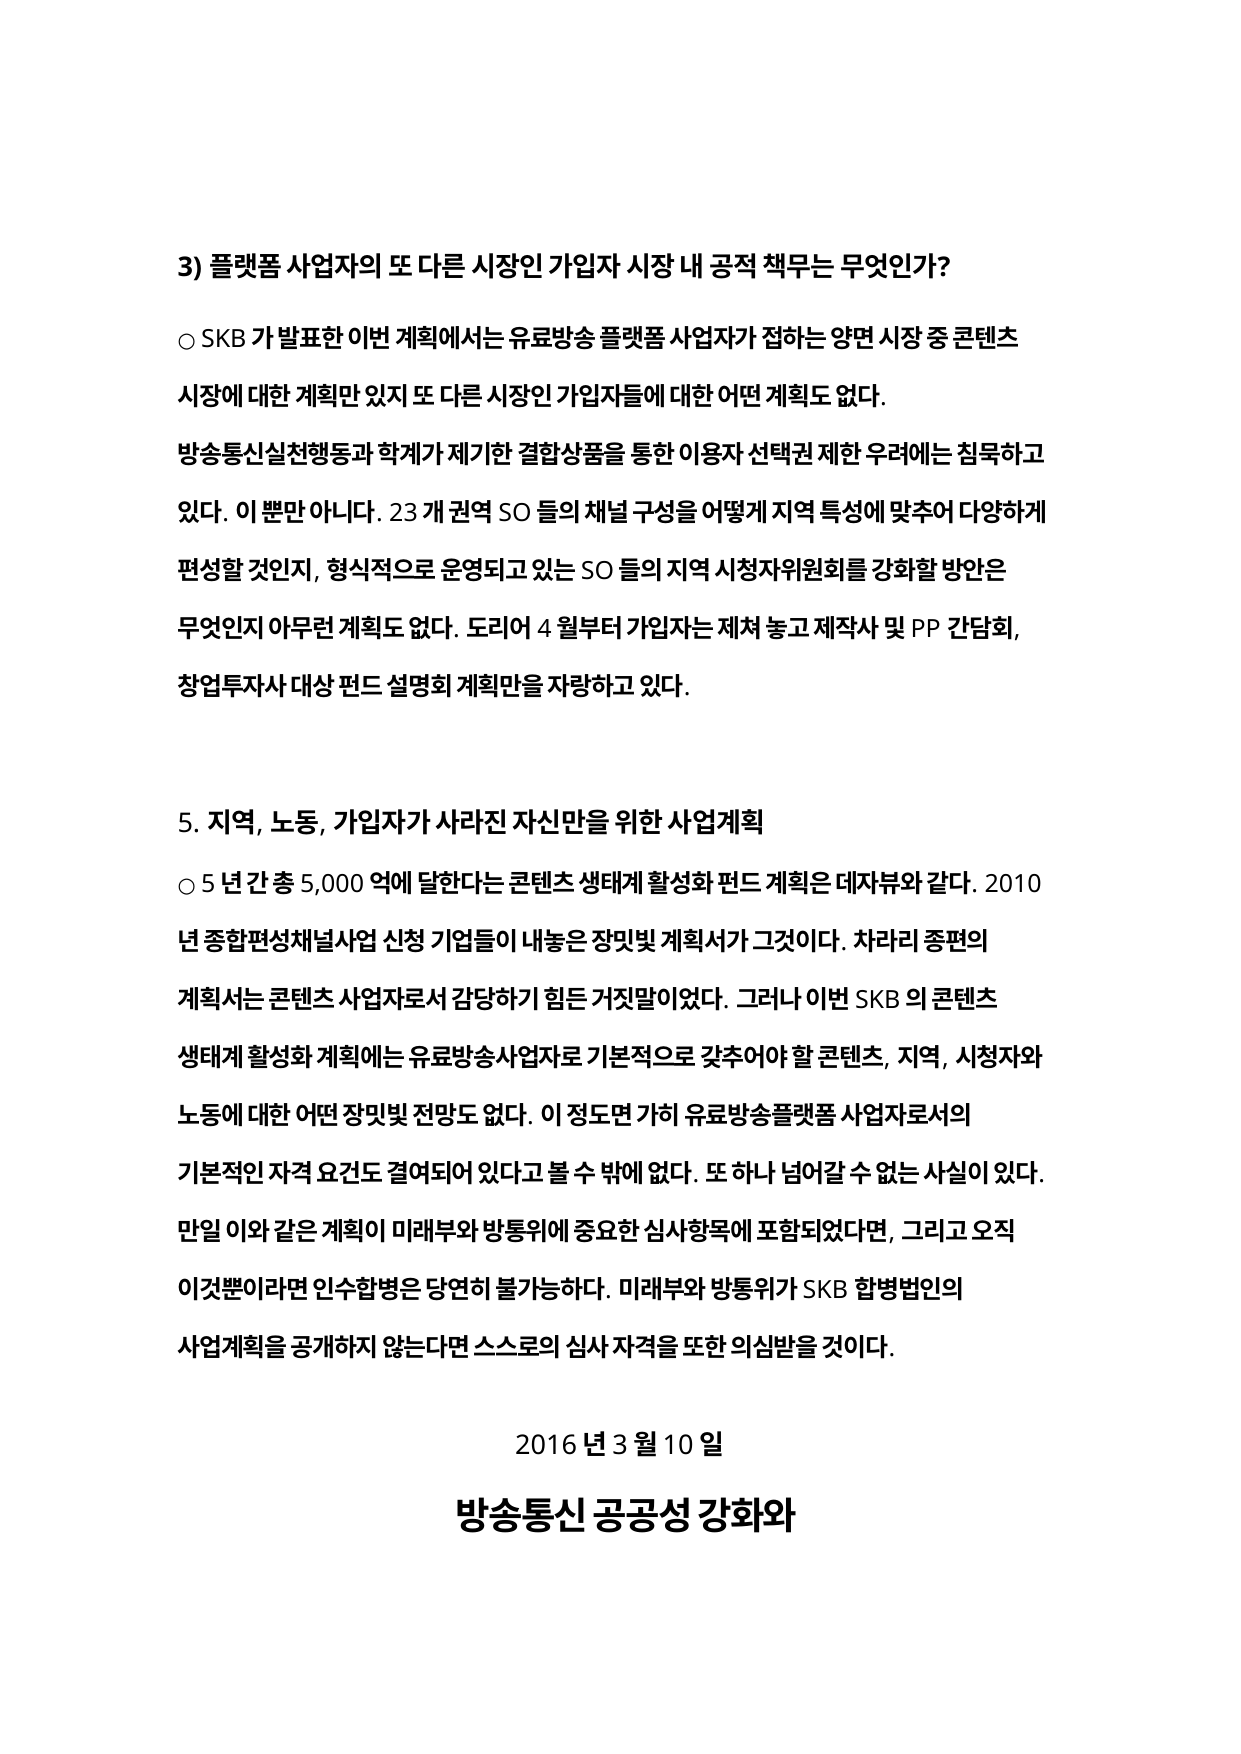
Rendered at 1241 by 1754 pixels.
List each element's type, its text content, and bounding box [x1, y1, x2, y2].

text 2016년 3월 10일 [177, 1423, 1063, 1463]
text ○ 5년 간 총 5,000억에 달한다는 콘텐츠 생태계 활성화 펀드 계획은 데자뷰와 같다. 2010년 종합편성채널사업 신청 기업들이 내놓은 장밋빛 계획서가 그것이다. 차라리 종편의 계획서는 콘텐츠 사업자로서 감당하기 힘든 거짓말이었다. 그러나 이번 SKB의 콘텐츠 생태계 활성화 계획에는 유료방송사업자로 기본적으로 갖추어야 할 콘텐츠, 지역, 시청자와 노동에 대한 어떤 장밋빛 전망도 없다. 이 정도면 가히 유료방송플랫폼 사업자로서의 기본적인 자격 요건도 결여되어 있다고 볼 수 밖에 없다. 또 하나 넘어갈 수 없는 사실이 있다. 만일 이와 같은 계획이 미래부와 방통위에 중요한 심사항목에 포함되었다면, 그리고 오직 이것뿐이라면 인수합병은 당연히 불가능하다. 미래부와 방통위가 SKB 합병법인의 사업계획을 공개하지 않는다면 스스로의 심사 자격을 또한 의심받을 것이다. [177, 864, 1063, 1363]
text 방송통신 공공성 강화와 [177, 1486, 1063, 1541]
text 5. 지역, 노동, 가입자가 사라진 자신만을 위한 사업계획 [177, 801, 1063, 840]
text ○ SKB가 발표한 이번 계획에서는 유료방송 플랫폼 사업자가 접하는 양면 시장 중 콘텐츠 시장에 대한 계획만 있지 또 다른 시장인 가입자들에 대한 어떤 계획도 없다. 방송통신실천행동과 학계가 제기한 결합상품을 통한 이용자 선택권 제한 우려에는 침묵하고 있다. 이 뿐만 아니다. 23개 권역 SO들의 채널 구성을 어떻게 지역 특성에 맞추어 다양하게 편성할 것인지, 형식적으로 운영되고 있는 SO들의 지역 시청자위원회를 강화할 방안은 무엇인지 아무런 계획도 없다. 도리어 4월부터 가입자는 제쳐 놓고 제작사 및 PP 간담회, 창업투자사 대상 펀드 설명회 계획만을 자랑하고 있다. [177, 318, 1063, 702]
text 3) 플랫폼 사업자의 또 다른 시장인 가입자 시장 내 공적 책무는 무엇인가? [177, 245, 1063, 284]
